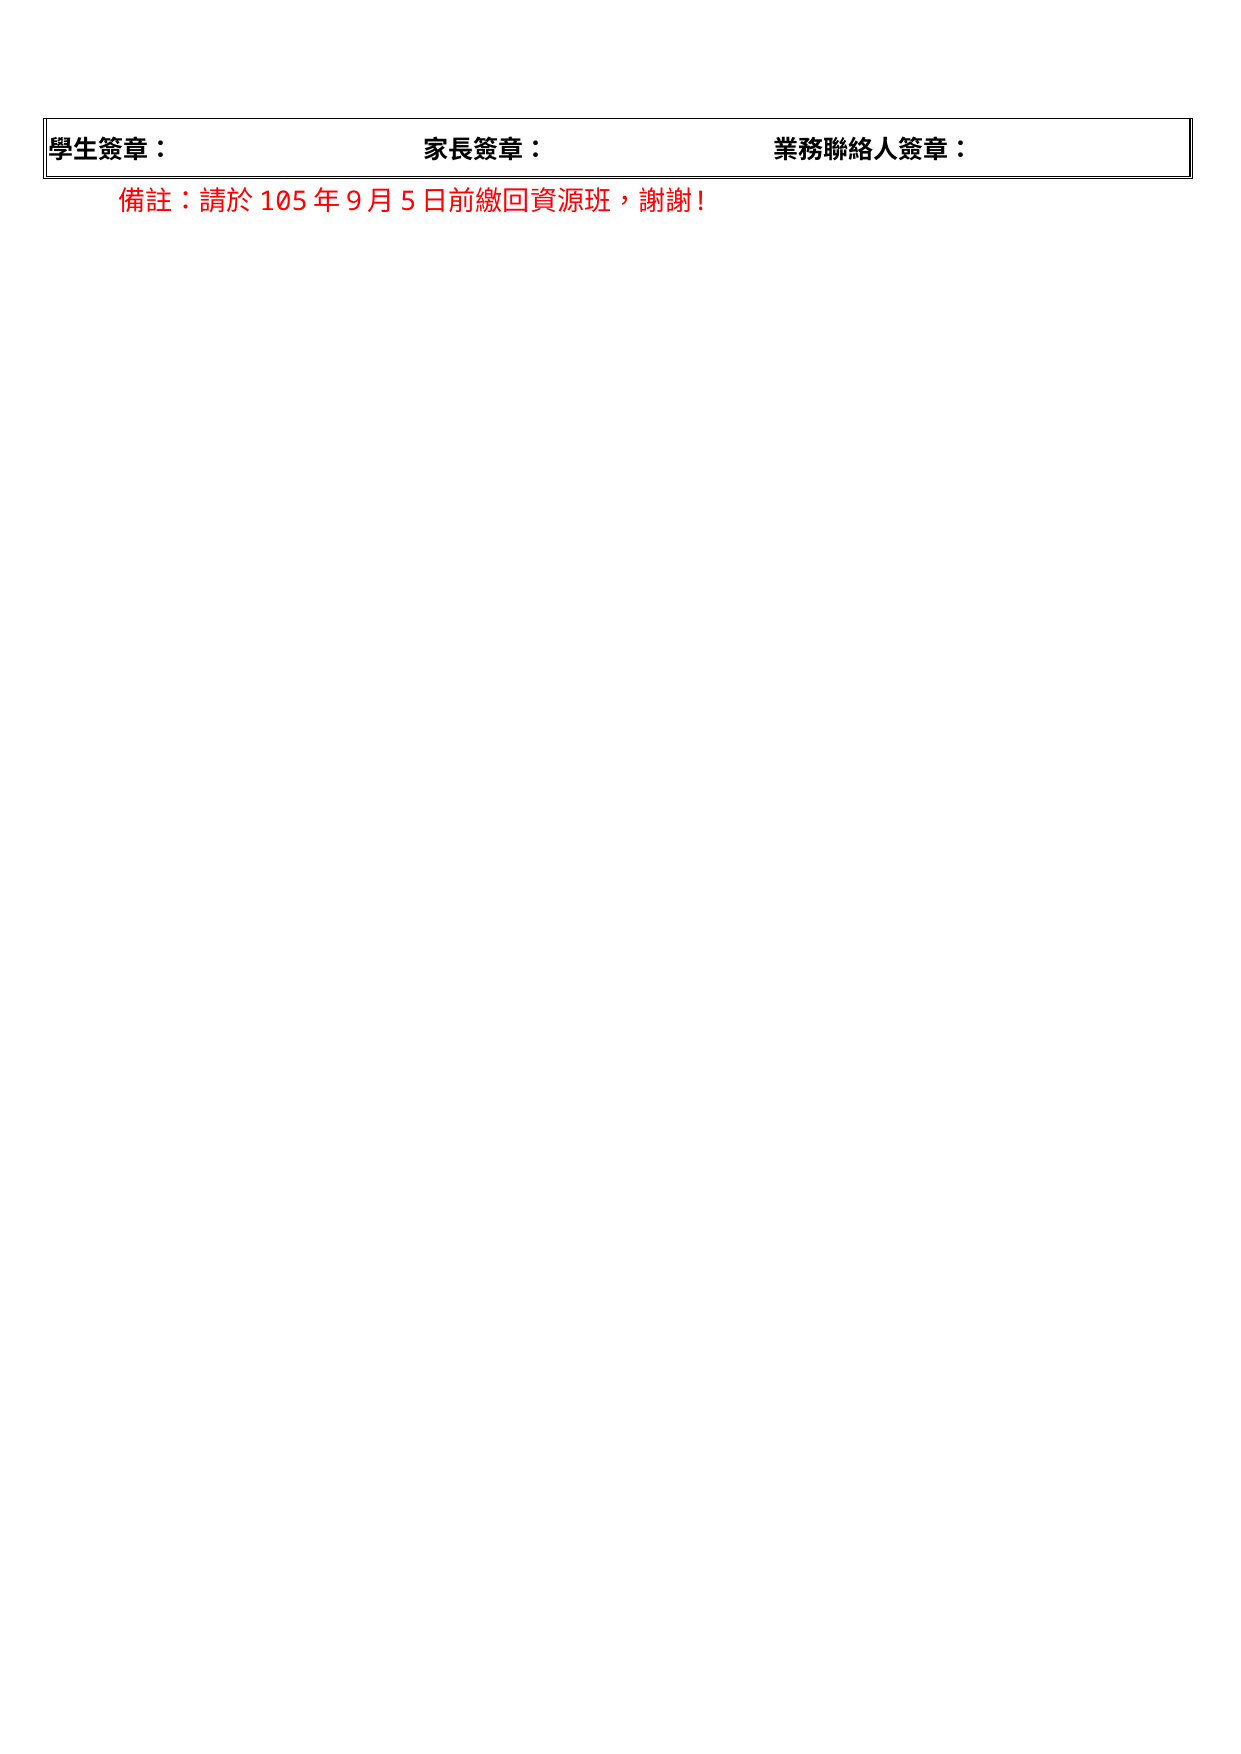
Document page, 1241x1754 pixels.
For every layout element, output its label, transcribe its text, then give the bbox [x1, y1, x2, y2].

table_cell 學生簽章： 家長簽章： 業務聯絡人簽章： [47, 119, 1189, 176]
text 備註：請於105年9月5日前繳回資源班，謝謝! [118, 179, 1122, 218]
